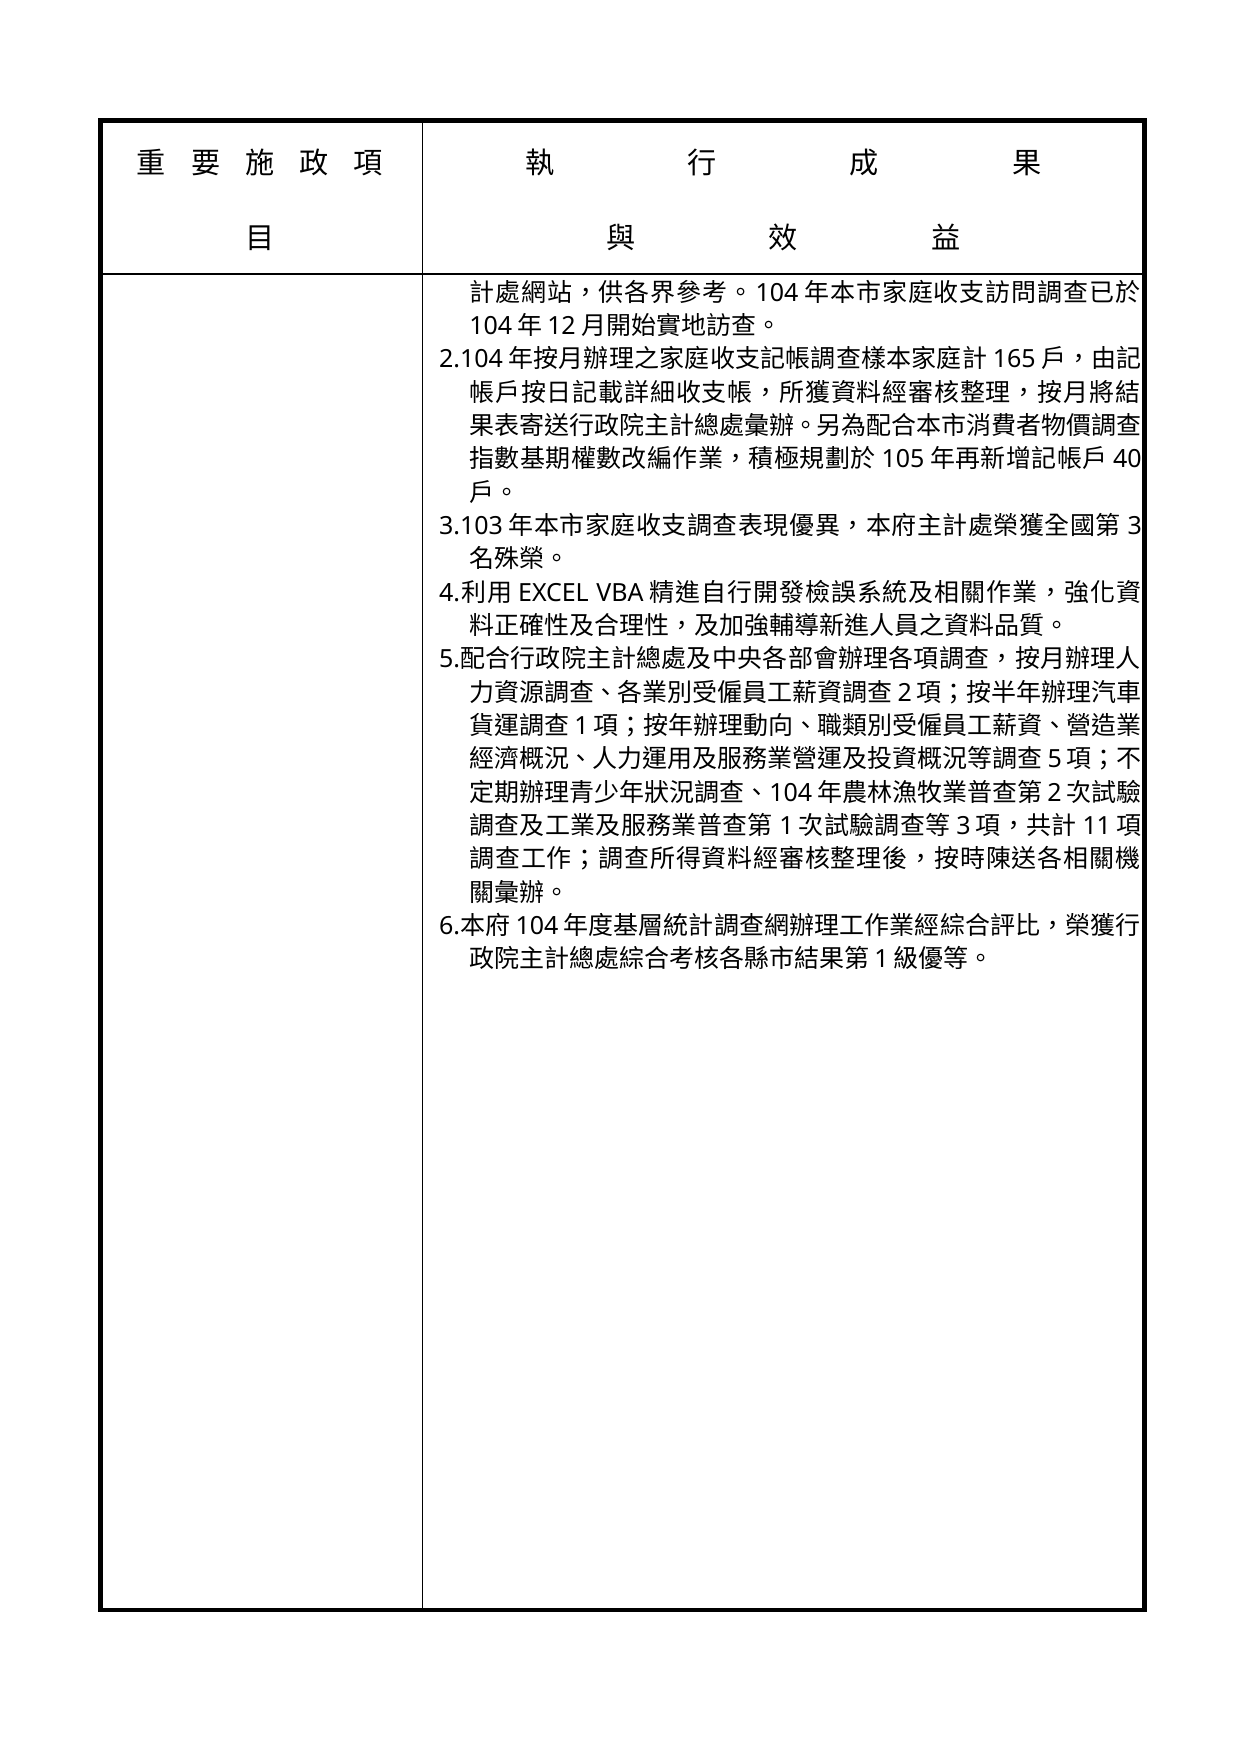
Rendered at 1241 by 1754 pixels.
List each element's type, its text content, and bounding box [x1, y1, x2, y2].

table_header 重要施政項目 [103, 123, 422, 273]
table_cell [103, 275, 422, 1608]
table_cell 計處網站，供各界參考。104年本市家庭收支訪問調查已於104年12月開始實地訪查。 2.104年按月辦理之家庭收支記帳調查樣本家庭計165戶，由記帳戶按日記載詳細收支帳，所獲資料經審核整理，按月將結果表寄送行政院主計總處彙辦。另為配合本市消費者物價調查指數基期權數改編作業，積極規劃於105年再新增記帳戶40戶。 3.103年本市家庭收支調查表現優異，本府主計處榮獲全國第3名殊榮。 4.利用EXCEL VBA精進自行開發檢誤系統及相關作業，強化資料正確性及合理性，及加強輔導新進人員之資料品質。 5.配合行政院主計總處及中央各部會辦理各項調查，按月辦理人力資源調查、各業別受僱員工薪資調查2項；按半年辦理汽車貨運調查1項；按年辦理動向、職類別受僱員工薪資、營造業經濟概況、人力運用及服務業營運及投資概況等調查5項；不定期辦理青少年狀況調查、104年農林漁牧業普查第2次試驗調查及工業及服務業普查第1次試驗調查等3項，共計11項調查工作；調查所得資料經審核整理後，按時陳送各相關機關彙辦。 6.本府104年度基層統計調查網辦理工作業經綜合評比，榮獲行政院主計總處綜合考核各縣市結果第1級優等。 [423, 275, 1142, 1608]
table_header 執 行 成 果 與 效 益 [423, 123, 1142, 273]
